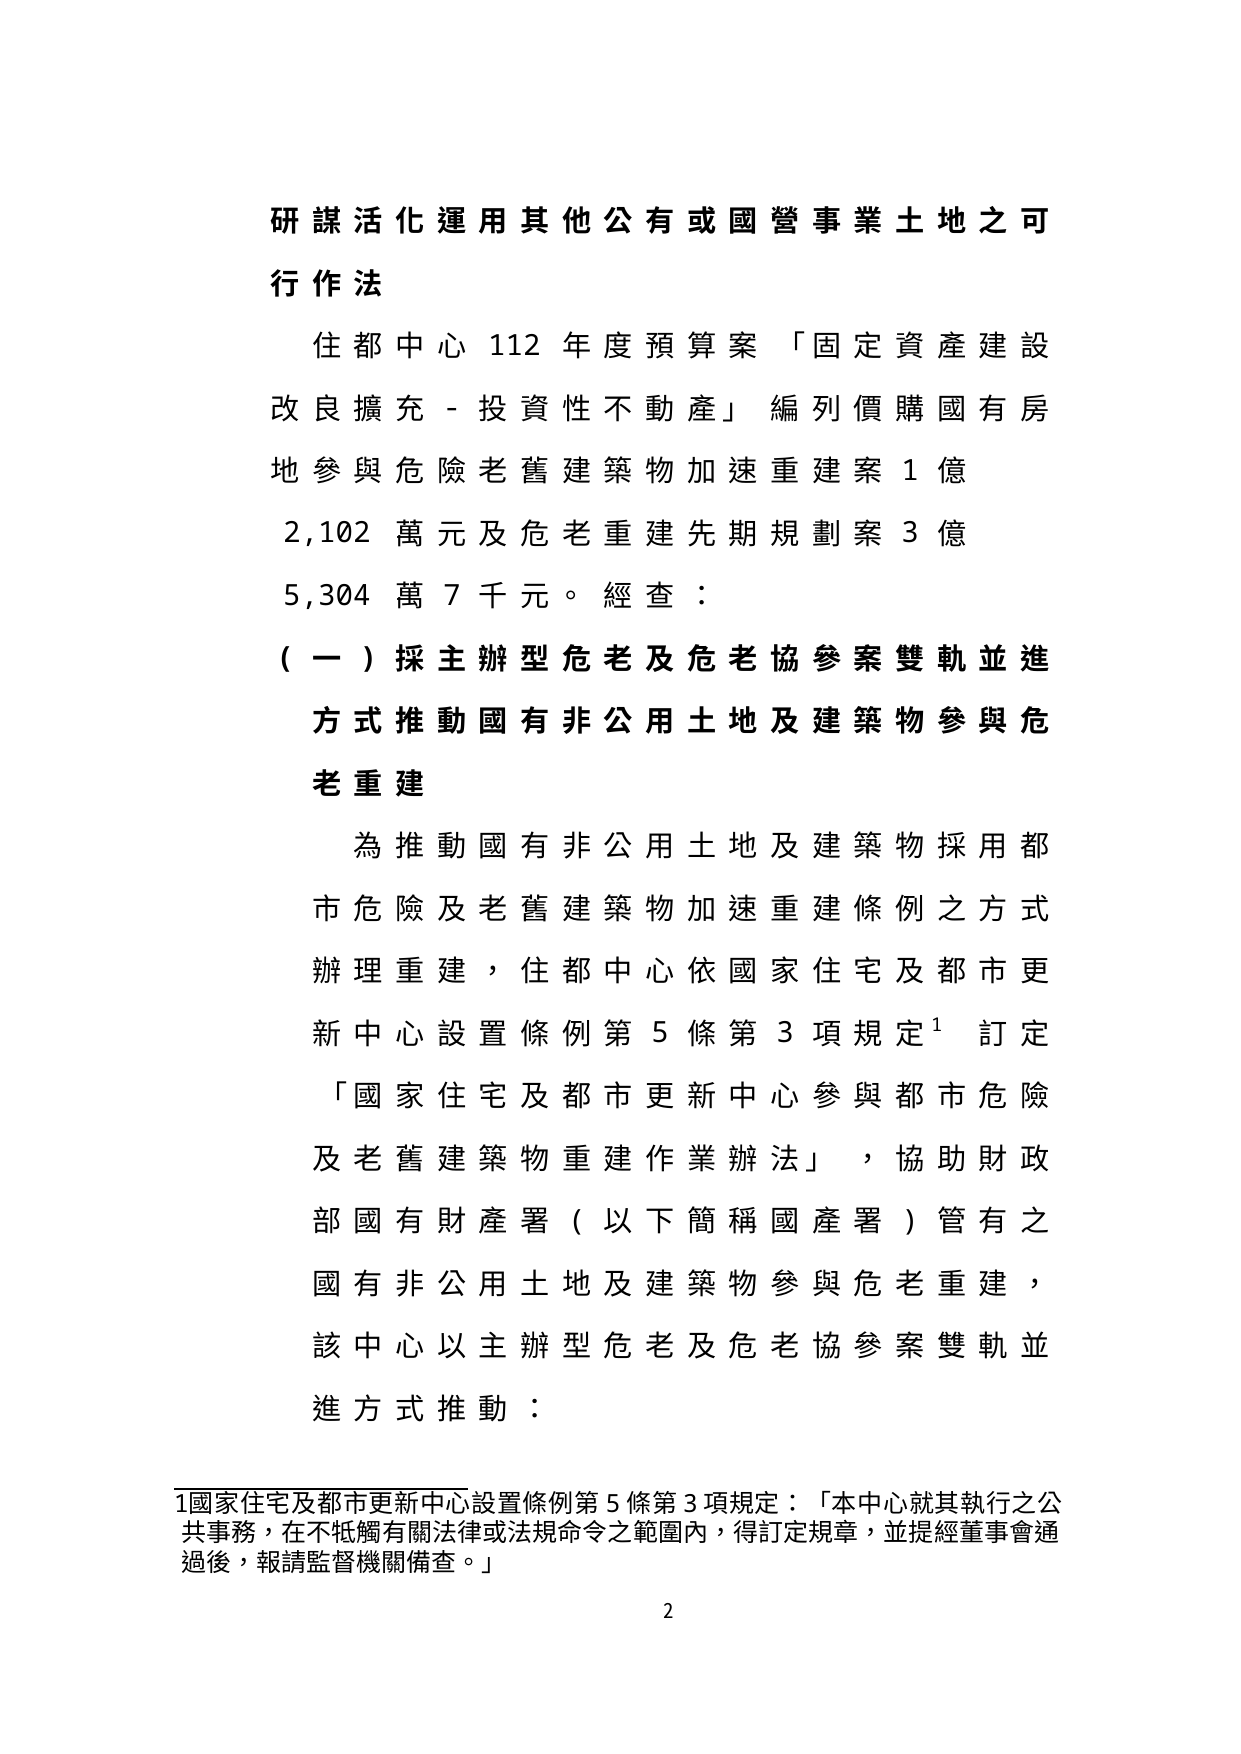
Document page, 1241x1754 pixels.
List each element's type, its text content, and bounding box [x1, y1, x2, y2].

text 國家住宅及都市更新中心設置條例第5條第3項規定：「本中心就其執行之公共事務，在不牴觸有關法律或法規命令之範圍內，得訂定規章，並提經董事會通過後，報請監督機關備查。」 [174, 1489, 1063, 1577]
text 為推動國有非公用土地及建築物採用都市危險及老舊建築物加速重建條例之方式辦理重建，住都中心依國家住宅及都市更新中心設置條例第5條第3項規定訂定「國家住宅及都市更新中心參與都市危險及老舊建築物重建作業辦法」，協助財政部國有財產署(以下簡稱國產署)管有之國有非公用土地及建築物參與危老重建，該中心以主辦型危老及危老協參案雙軌並進方式推動： [269, 802, 1056, 1427]
text (一)採主辦型危老及危老協參案雙軌並進方式推動國有非公用土地及建築物參與危老重建 [240, 615, 1056, 802]
text 研謀活化運用其他公有或國營事業土地之可行作法 [181, 177, 1056, 302]
text 住都中心112年度預算案「固定資產建設改良擴充-投資性不動產」編列價購國有房地參與危險老舊建築物加速重建案1億2,102萬元及危老重建先期規劃案3億5,304萬7千元。經查： [240, 302, 1056, 615]
